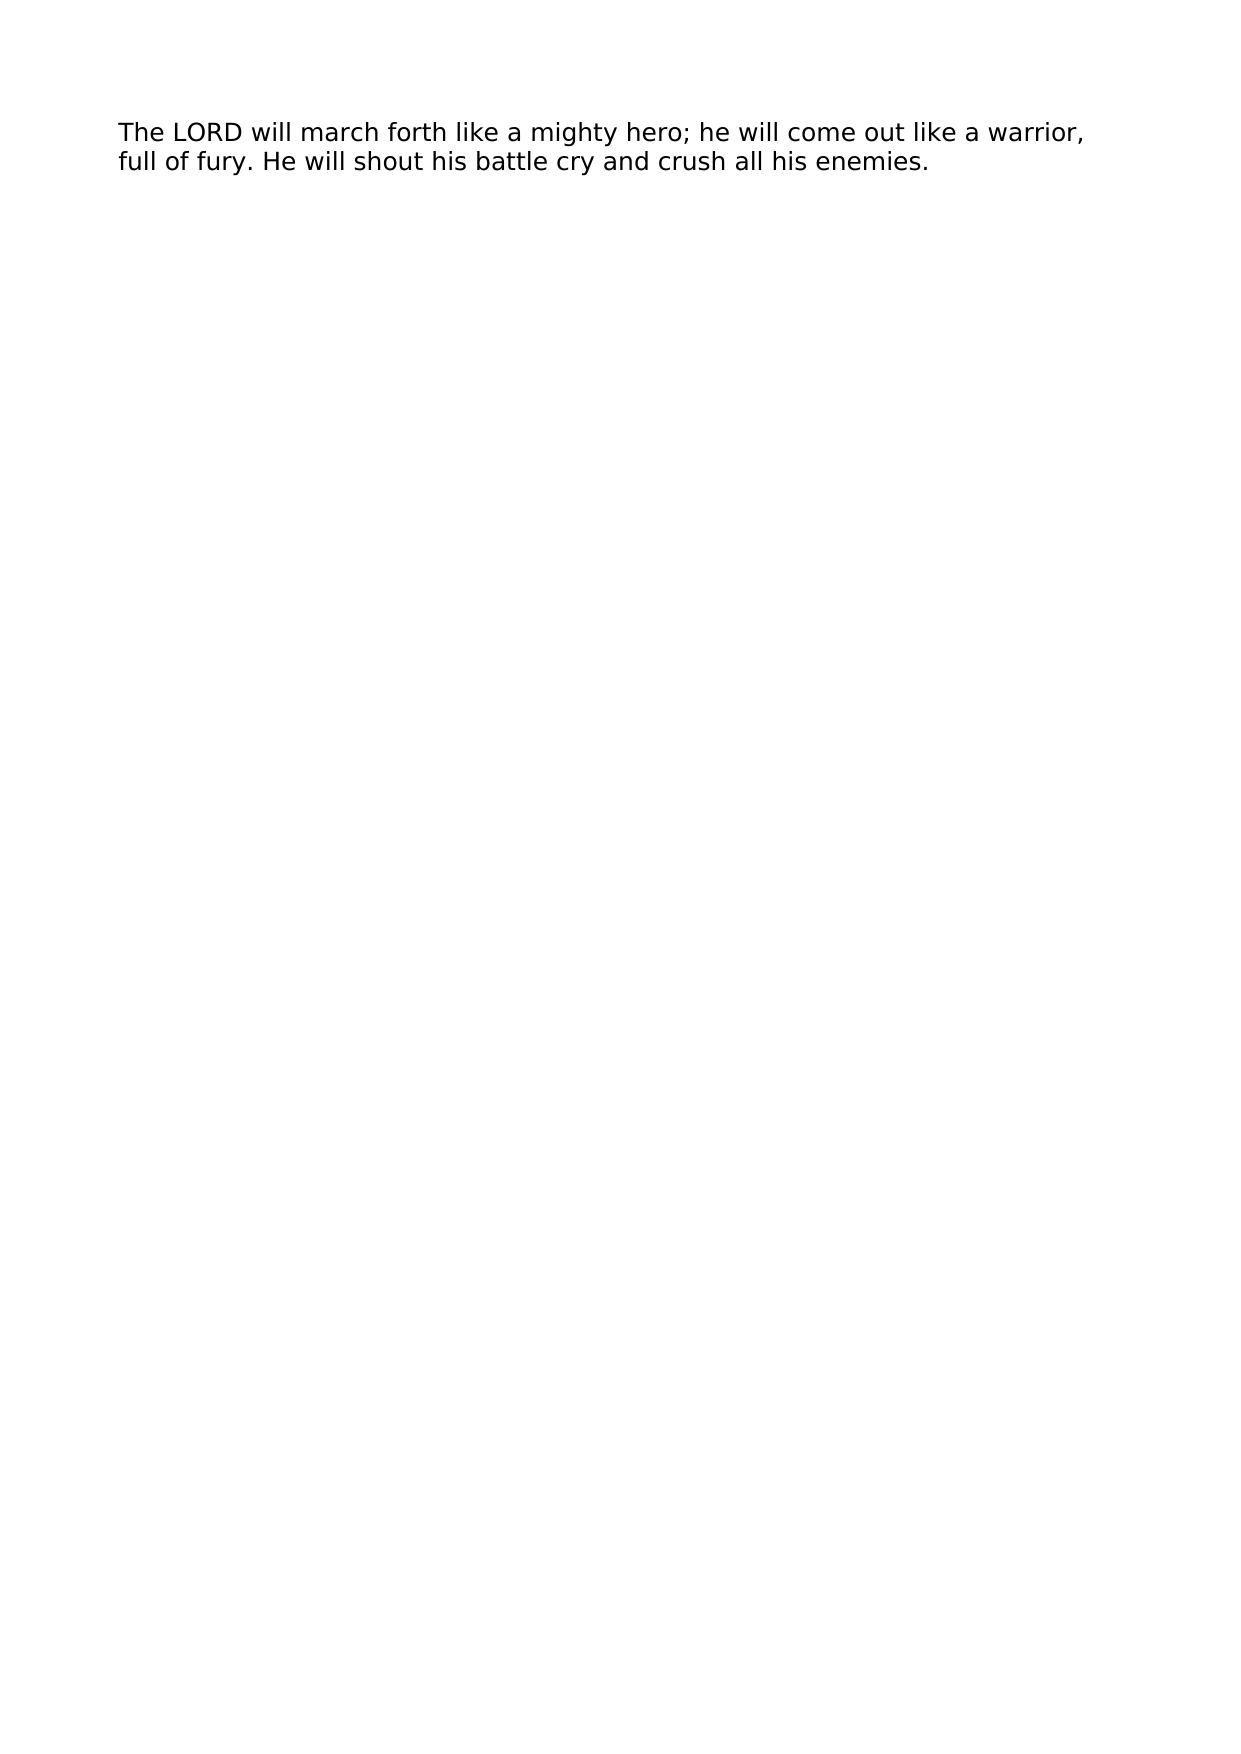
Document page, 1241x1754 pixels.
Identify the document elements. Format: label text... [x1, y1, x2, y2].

text The LORD will march forth like a mighty hero; he will come out like a warrior, full of fury. He will shout his battle cry and crush all his enemies. [118, 118, 1122, 176]
